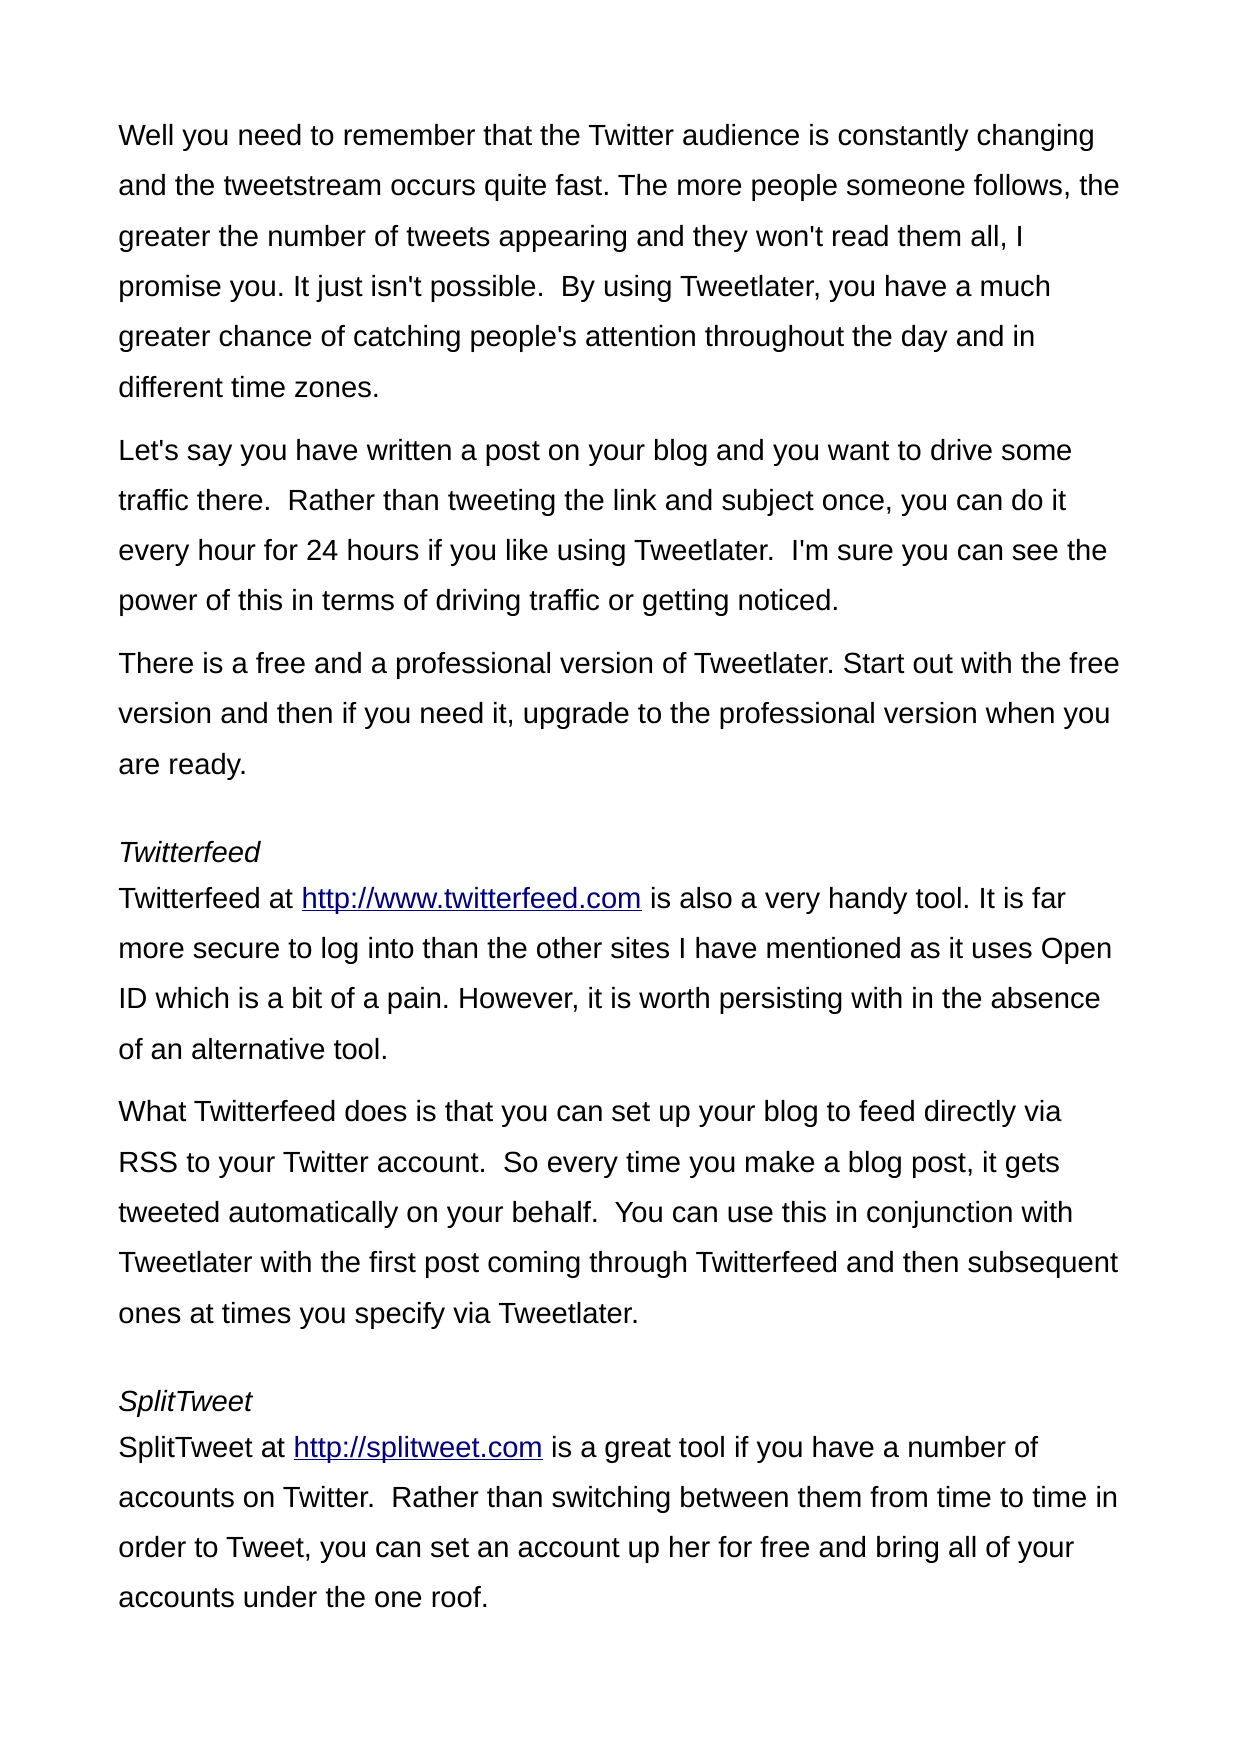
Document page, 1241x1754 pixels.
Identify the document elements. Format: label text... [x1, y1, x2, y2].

text SplitTweet at http://splitweet.com is a great tool if you have a number of accounts on Twitter. Rather than switching between them from time to time in order to Tweet, you can set an account up her for free and bring all of your accounts under the one roof. [118, 1429, 1122, 1614]
text What Twitterfeed does is that you can set up your blog to feed directly via RSS to your Twitter account. So every time you make a blog post, it gets tweeted automatically on your behalf. You can use this in conjunction with Tweetlater with the first post coming through Twitterfeed and then subsequent ones at times you specify via Tweetlater. [118, 1094, 1122, 1329]
text Let's say you have written a post on your blog and you want to drive some traffic there. Rather than tweeting the link and subject once, you can do it every hour for 24 hours if you like using Tweetlater. I'm sure you can see the power of this in terms of driving traffic or getting noticed. [118, 432, 1122, 617]
subtitle SplitTweet [118, 1383, 1122, 1417]
subtitle Twitterfeed [118, 835, 1122, 868]
text There is a free and a professional version of Tweetlater. Start out with the free version and then if you need it, upgrade to the professional version when you are ready. [118, 646, 1122, 780]
text Well you need to remember that the Twitter audience is constantly changing and the tweetstream occurs quite fast. The more people someone follows, the greater the number of tweets appearing and they won't read them all, I promise you. It just isn't possible. By using Tweetlater, you have a much greater chance of catching people's attention throughout the day and in different time zones. [118, 118, 1122, 403]
text Twitterfeed at http://www.twitterfeed.com is also a very handy tool. It is far more secure to log into than the other sites I have mentioned as it uses Open ID which is a bit of a pain. However, it is worth persisting with in the absence of an alternative tool. [118, 881, 1122, 1065]
